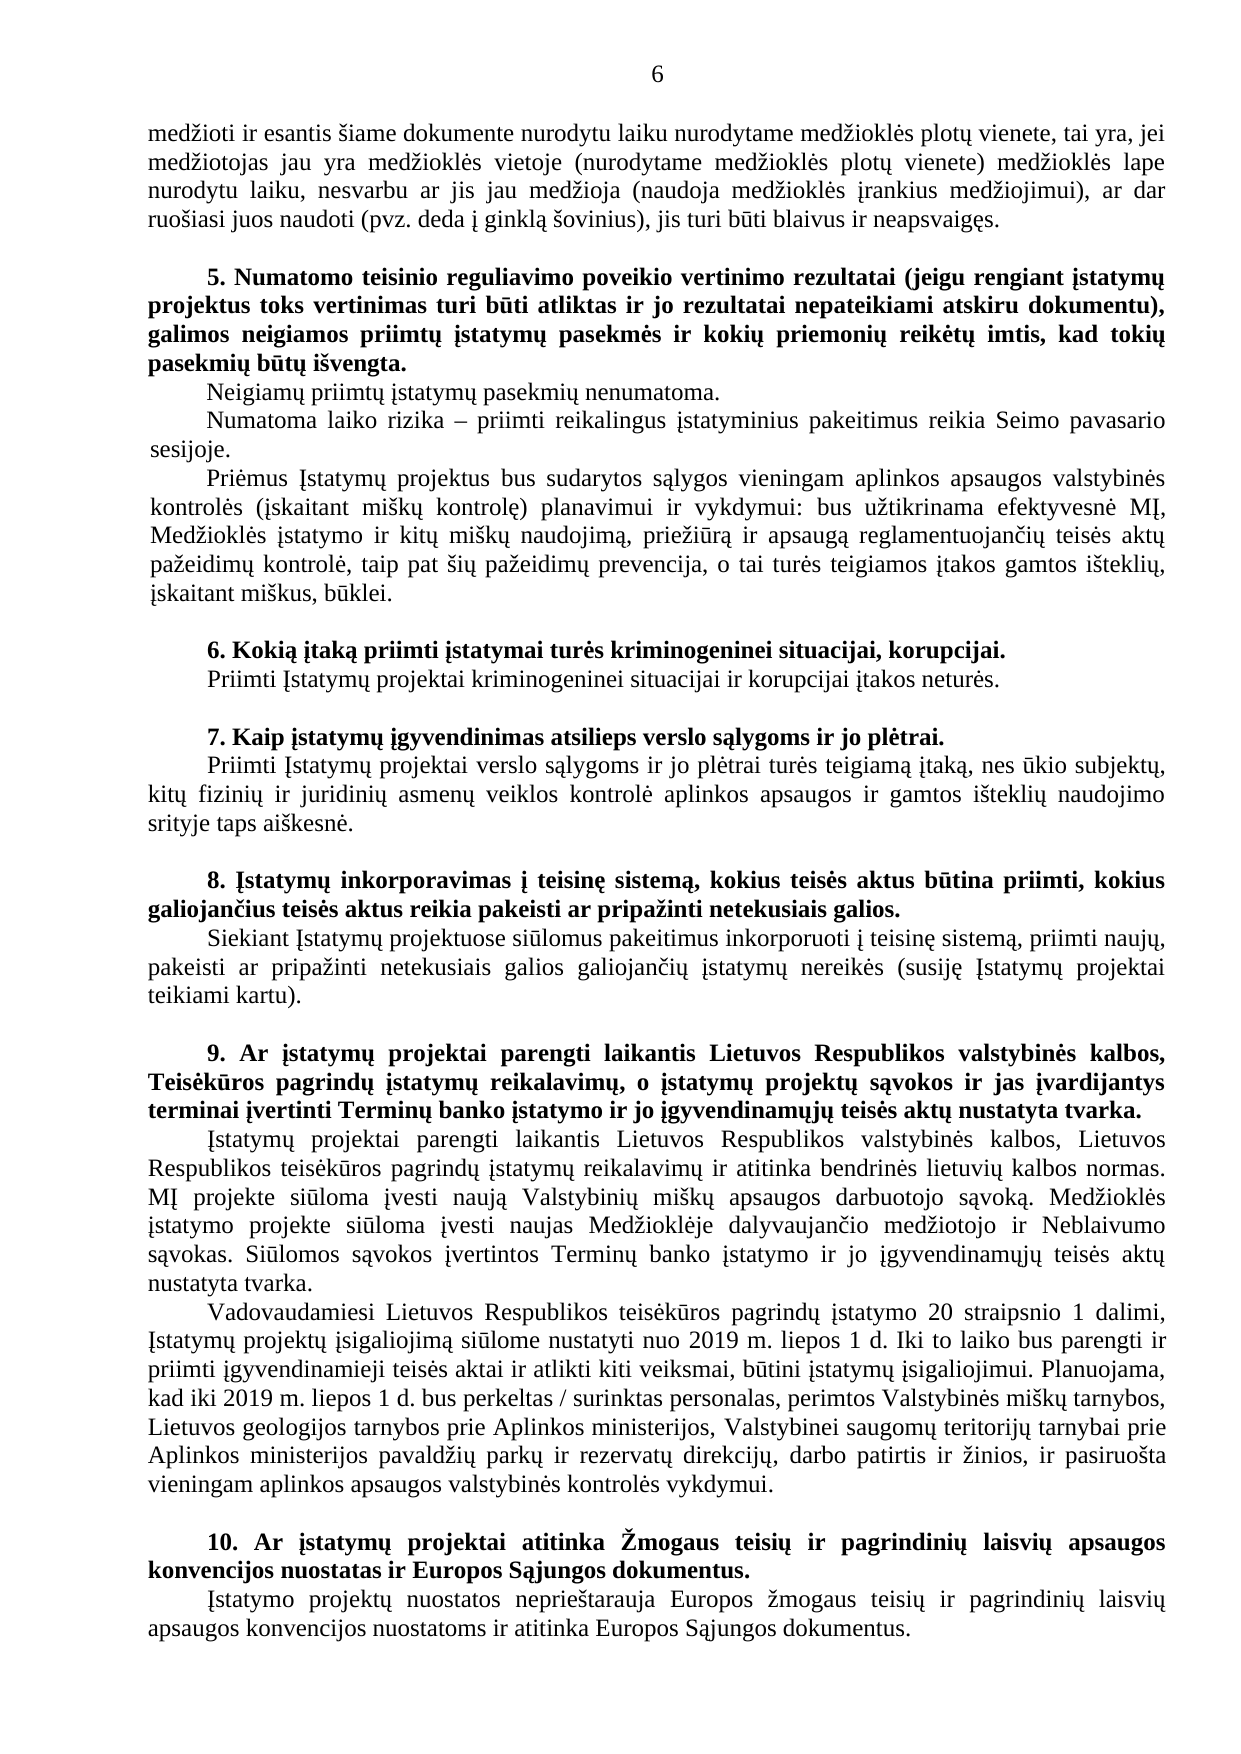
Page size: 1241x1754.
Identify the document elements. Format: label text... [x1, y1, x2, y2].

text Priėmus Įstatymų projektus bus sudarytos sąlygos vieningam aplinkos apsaugos valstybinės kontrolės (įskaitant miškų kontrolę) planavimui ir vykdymui: bus užtikrinama efektyvesnė MĮ, Medžioklės įstatymo ir kitų miškų naudojimą, priežiūrą ir apsaugą reglamentuojančių teisės aktų pažeidimų kontrolė, taip pat šių pažeidimų prevencija, o tai turės teigiamos įtakos gamtos išteklių, įskaitant miškus, būklei. [150, 463, 1167, 607]
text 9. Ar įstatymų projektai parengti laikantis Lietuvos Respublikos valstybinės kalbos, Teisėkūros pagrindų įstatymų reikalavimų, o įstatymų projektų sąvokos ir jas įvardijantys terminai įvertinti Terminų banko įstatymo ir jo įgyvendinamųjų teisės aktų nustatyta tvarka. [148, 1038, 1167, 1124]
text Priimti Įstatymų projektai kriminogeninei situacijai ir korupcijai įtakos neturės. [148, 664, 1167, 693]
text Priimti Įstatymų projektai verslo sąlygoms ir jo plėtrai turės teigiamą įtaką, nes ūkio subjektų, kitų fizinių ir juridinių asmenų veiklos kontrolė aplinkos apsaugos ir gamtos išteklių naudojimo srityje taps aiškesnė. [148, 751, 1167, 837]
text Neigiamų priimtų įstatymų pasekmių nenumatoma. [148, 377, 1167, 406]
text 7. Kaip įstatymų įgyvendinimas atsilieps verslo sąlygoms ir jo plėtrai. [148, 722, 1167, 751]
text Vadovaudamiesi Lietuvos Respublikos teisėkūros pagrindų įstatymo 20 straipsnio 1 dalimi, Įstatymų projektų įsigaliojimą siūlome nustatyti nuo 2019 m. liepos 1 d. Iki to laiko bus parengti ir priimti įgyvendinamieji teisės aktai ir atlikti kiti veiksmai, būtini įstatymų įsigaliojimui. Planuojama, kad iki 2019 m. liepos 1 d. bus perkeltas / surinktas personalas, perimtos Valstybinės miškų tarnybos, Lietuvos geologijos tarnybos prie Aplinkos ministerijos, Valstybinei saugomų teritorijų tarnybai prie Aplinkos ministerijos pavaldžių parkų ir rezervatų direkcijų, darbo patirtis ir žinios, ir pasiruošta vieningam aplinkos apsaugos valstybinės kontrolės vykdymui. [148, 1297, 1167, 1498]
text Numatoma laiko rizika – priimti reikalingus įstatyminius pakeitimus reikia Seimo pavasario sesijoje. [150, 406, 1167, 463]
text 6. Kokią įtaką priimti įstatymai turės kriminogeninei situacijai, korupcijai. [148, 636, 1167, 664]
text Įstatymų projektai parengti laikantis Lietuvos Respublikos valstybinės kalbos, Lietuvos Respublikos teisėkūros pagrindų įstatymų reikalavimų ir atitinka bendrinės lietuvių kalbos normas. MĮ projekte siūloma įvesti naują Valstybinių miškų apsaugos darbuotojo sąvoką. Medžioklės įstatymo projekte siūloma įvesti naujas Medžioklėje dalyvaujančio medžiotojo ir Neblaivumo sąvokas. Siūlomos sąvokos įvertintos Terminų banko įstatymo ir jo įgyvendinamųjų teisės aktų nustatyta tvarka. [148, 1124, 1167, 1297]
text 10. Ar įstatymų projektai atitinka Žmogaus teisių ir pagrindinių laisvių apsaugos konvencijos nuostatas ir Europos Sąjungos dokumentus. [148, 1527, 1167, 1584]
text 5. Numatomo teisinio reguliavimo poveikio vertinimo rezultatai (jeigu rengiant įstatymų projektus toks vertinimas turi būti atliktas ir jo rezultatai nepateikiami atskiru dokumentu), galimos neigiamos priimtų įstatymų pasekmės ir kokių priemonių reikėtų imtis, kad tokių pasekmių būtų išvengta. [148, 262, 1167, 377]
text Įstatymo projektų nuostatos neprieštarauja Europos žmogaus teisių ir pagrindinių laisvių apsaugos konvencijos nuostatoms ir atitinka Europos Sąjungos dokumentus. [148, 1584, 1167, 1642]
text medžioti ir esantis šiame dokumente nurodytu laiku nurodytame medžioklės plotų vienete, tai yra, jei medžiotojas jau yra medžioklės vietoje (nurodytame medžioklės plotų vienete) medžioklės lape nurodytu laiku, nesvarbu ar jis jau medžioja (naudoja medžioklės įrankius medžiojimui), ar dar ruošiasi juos naudoti (pvz. deda į ginklą šovinius), jis turi būti blaivus ir neapsvaigęs. [148, 118, 1167, 233]
text 8. Įstatymų inkorporavimas į teisinę sistemą, kokius teisės aktus būtina priimti, kokius galiojančius teisės aktus reikia pakeisti ar pripažinti netekusiais galios. [148, 866, 1167, 923]
text Siekiant Įstatymų projektuose siūlomus pakeitimus inkorporuoti į teisinę sistemą, priimti naujų, pakeisti ar pripažinti netekusiais galios galiojančių įstatymų nereikės (susiję Įstatymų projektai teikiami kartu). [148, 923, 1167, 1009]
